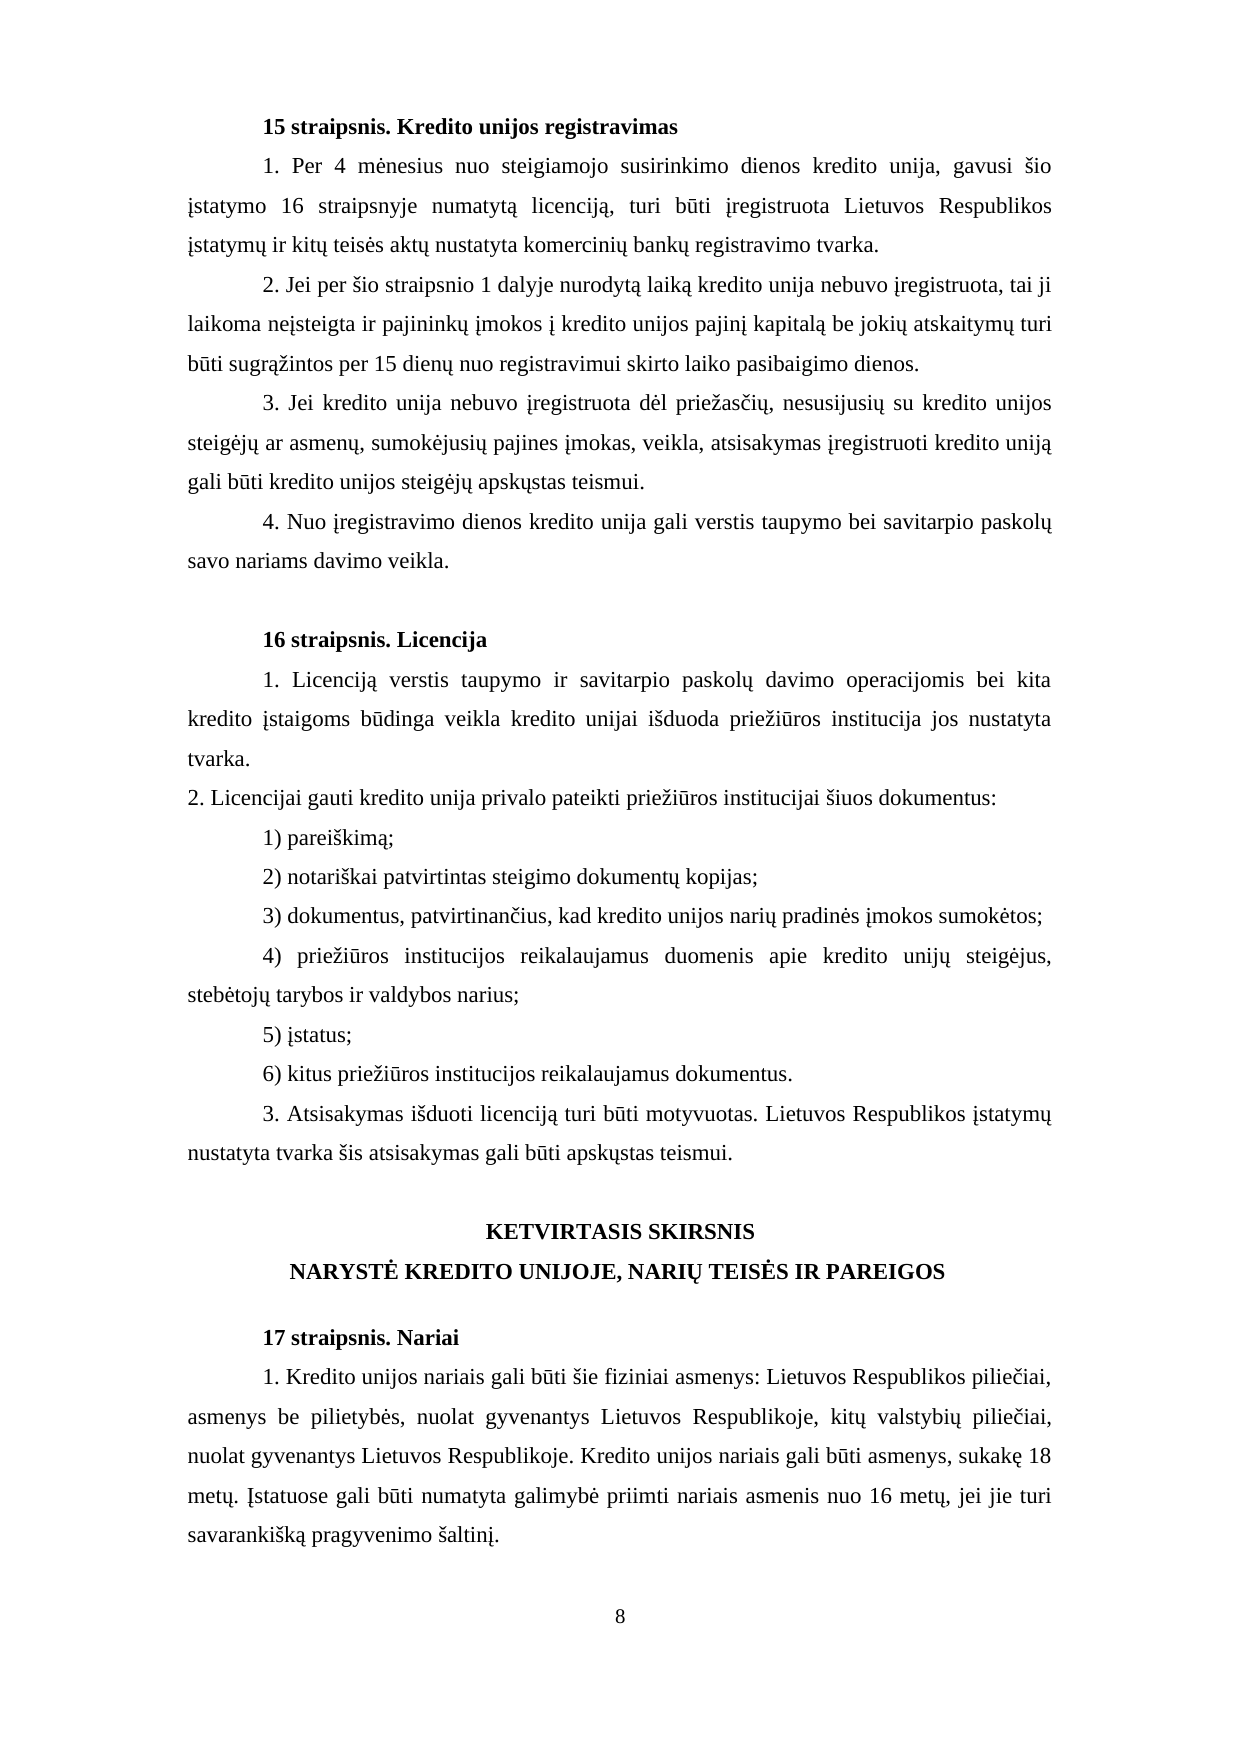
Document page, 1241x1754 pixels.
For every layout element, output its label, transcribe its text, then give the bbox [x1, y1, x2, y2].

text 16 straipsnis. Licencija [187, 626, 1053, 653]
text 3. Atsisakymas išduoti licenciją turi būti motyvuotas. Lietuvos Respublikos įstatymų nustatyta tvarka šis atsisakymas gali būti apskųstas teismui. [187, 1100, 1053, 1166]
text 1) pareiškimą; [187, 824, 1053, 850]
text 4. Nuo įregistravimo dienos kredito unija gali verstis taupymo bei savitarpio paskolų savo nariams davimo veikla. [187, 508, 1053, 574]
text 1. Licenciją verstis taupymo ir savitarpio paskolų davimo operacijomis bei kita kredito įstaigoms būdinga veikla kredito unijai išduoda priežiūros institucija jos nustatyta tvarka. [187, 666, 1053, 771]
text 3) dokumentus, patvirtinančius, kad kredito unijos narių pradinės įmokos sumokėtos; [187, 903, 1053, 929]
text 17 straipsnis. Nariai [187, 1324, 1053, 1350]
text 1. Per 4 mėnesius nuo steigiamojo susirinkimo dienos kredito unija, gavusi šio įstatymo 16 straipsnyje numatytą licenciją, turi būti įregistruota Lietuvos Respublikos įstatymų ir kitų teisės aktų nustatyta komercinių bankų registravimo tvarka. [187, 152, 1053, 258]
text 4) priežiūros institucijos reikalaujamus duomenis apie kredito unijų steigėjus, stebėtojų tarybos ir valdybos narius; [187, 942, 1053, 1008]
text 2) notariškai patvirtintas steigimo dokumentų kopijas; [187, 863, 1053, 889]
text 5) įstatus; [187, 1021, 1053, 1047]
text 15 straipsnis. Kredito unijos registravimas [187, 113, 1053, 139]
text NARYSTĖ KREDITO UNIJOJE, NARIŲ TEISĖS IR PAREIGOS [187, 1258, 1053, 1284]
text 6) kitus priežiūros institucijos reikalaujamus dokumentus. [187, 1061, 1053, 1087]
text 3. Jei kredito unija nebuvo įregistruota dėl priežasčių, nesusijusių su kredito unijos steigėjų ar asmenų, sumokėjusių pajines įmokas, veikla, atsisakymas įregistruoti kredito uniją gali būti kredito unijos steigėjų apskųstas teismui. [187, 389, 1053, 495]
text KETVIRTASIS skirsnis [187, 1218, 1053, 1245]
text 2. Jei per šio straipsnio 1 dalyje nurodytą laiką kredito unija nebuvo įregistruota, tai ji laikoma neįsteigta ir pajininkų įmokos į kredito unijos pajinį kapitalą be jokių atskaitymų turi būti sugrąžintos per 15 dienų nuo registravimui skirto laiko pasibaigimo dienos. [187, 271, 1053, 376]
text 2. Licencijai gauti kredito unija privalo pateikti priežiūros institucijai šiuos dokumentus: [187, 784, 1053, 811]
text 1. Kredito unijos nariais gali būti šie fiziniai asmenys: Lietuvos Respublikos piliečiai, asmenys be pilietybės, nuolat gyvenantys Lietuvos Respublikoje, kitų valstybių piliečiai, nuolat gyvenantys Lietuvos Respublikoje. Kredito unijos nariais gali būti asmenys, sukakę 18 metų. Įstatuose gali būti numatyta galimybė priimti nariais asmenis nuo 16 metų, jei jie turi savarankišką pragyvenimo šaltinį. [187, 1363, 1053, 1547]
